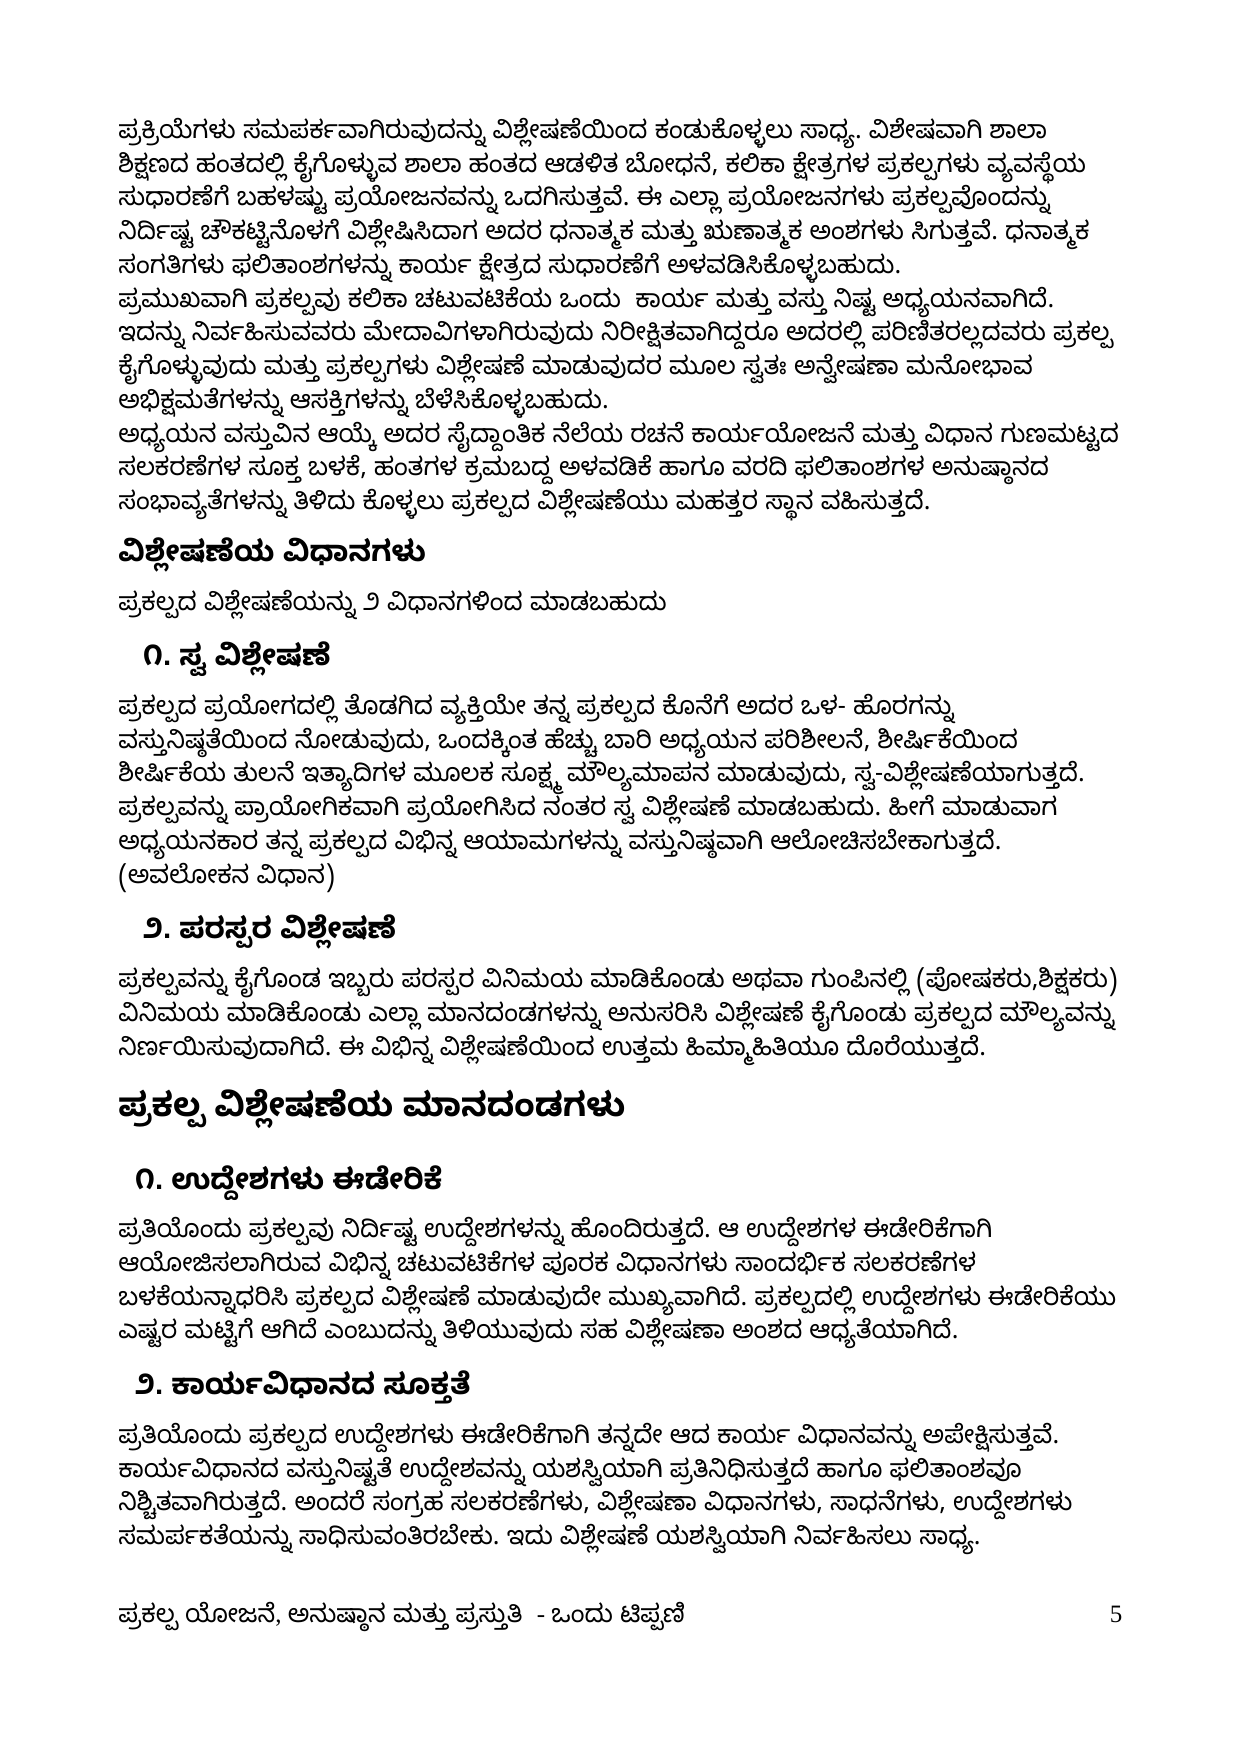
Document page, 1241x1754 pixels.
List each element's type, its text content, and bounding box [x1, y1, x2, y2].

text ಪ್ರಮುಖವಾಗಿ ಪ್ರಕಲ್ಪವು ಕಲಿಕಾ ಚಟುವಟಿಕೆಯ ಒಂದು ಕಾರ್ಯ ಮತ್ತು ವಸ್ತು ನಿಷ್ಟ ಅಧ್ಯಯನವಾಗಿದೆ. ಇದನ್ನು ನಿರ್ವಹಿಸುವವರು ಮೇದಾವಿಗಳಾಗಿರುವುದು ನಿರೀಕ್ಷಿತವಾಗಿದ್ದರೂ ಅದರಲ್ಲಿ ಪರಿಣಿತರಲ್ಲದವರು ಪ್ರಕಲ್ಪ ಕೈಗೊಳ್ಳುವುದು ಮತ್ತು ಪ್ರಕಲ್ಪಗಳು ವಿಶ್ಲೇಷಣೆ ಮಾಡುವುದರ ಮೂಲ ಸ್ವತಃ ಅನ್ವೇಷಣಾ ಮನೋಭಾವ ಅಭಿಕ್ಷಮತೆಗಳನ್ನು ಆಸಕ್ತಿಗಳನ್ನು ಬೆಳೆಸಿಕೊಳ್ಳಬಹುದು. [118, 287, 1122, 422]
subtitle ೧. ಸ್ವ ವಿಶ್ಲೇಷಣೆ [118, 638, 1122, 682]
text ಪ್ರತಿಯೊಂದು ಪ್ರಕಲ್ಪದ ಉದ್ದೇಶಗಳು ಈಡೇರಿಕೆಗಾಗಿ ತನ್ನದೇ ಆದ ಕಾರ್ಯ ವಿಧಾನವನ್ನು ಅಪೇಕ್ಷಿಸುತ್ತವೆ. ಕಾರ್ಯವಿಧಾನದ ವಸ್ತುನಿಷ್ಟತೆ ಉದ್ದೇಶವನ್ನು ಯಶಸ್ವಿಯಾಗಿ ಪ್ರತಿನಿಧಿಸುತ್ತದೆ ಹಾಗೂ ಫಲಿತಾಂಶವೂ ನಿಶ್ಚಿತವಾಗಿರುತ್ತದೆ. ಅಂದರೆ ಸಂಗ್ರಹ ಸಲಕರಣೆಗಳು, ವಿಶ್ಲೇಷಣಾ ವಿಧಾನಗಳು, ಸಾಧನೆಗಳು, ಉದ್ದೇಶಗಳು ಸಮರ್ಪಕತೆಯನ್ನು ಸಾಧಿಸುವಂತಿರಬೇಕು. ಇದು ವಿಶ್ಲೇಷಣೆ ಯಶಸ್ವಿಯಾಗಿ ನಿರ್ವಹಿಸಲು ಸಾಧ್ಯ. [118, 1423, 1122, 1558]
text ಅಧ್ಯಯನ ವಸ್ತುವಿನ ಆಯ್ಕೆ ಅದರ ಸೈದ್ದಾಂತಿಕ ನೆಲೆಯ ರಚನೆ ಕಾರ್ಯಯೋಜನೆ ಮತ್ತು ವಿಧಾನ ಗುಣಮಟ್ಟದ ಸಲಕರಣೆಗಳ ಸೂಕ್ತ ಬಳಕೆ, ಹಂತಗಳ ಕ್ರಮಬದ್ದ ಅಳವಡಿಕೆ ಹಾಗೂ ವರದಿ ಫಲಿತಾಂಶಗಳ ಅನುಷ್ಠಾನದ ಸಂಭಾವ್ಯತೆಗಳನ್ನು ತಿಳಿದು ಕೊಳ್ಳಲು ಪ್ರಕಲ್ಪದ ವಿಶ್ಲೇಷಣೆಯು ಮಹತ್ತರ ಸ್ಥಾನ ವಹಿಸುತ್ತದೆ. [118, 422, 1122, 523]
subtitle ೧. ಉದ್ದೇಶಗಳು ಈಡೇರಿಕೆ [118, 1162, 1122, 1205]
text ಪ್ರಕ್ರಿಯೆಗಳು ಸಮಪರ್ಕವಾಗಿರುವುದನ್ನು ವಿಶ್ಲೇಷಣೆಯಿಂದ ಕಂಡುಕೊಳ್ಳಲು ಸಾಧ್ಯ. ವಿಶೇಷವಾಗಿ ಶಾಲಾ ಶಿಕ್ಷಣದ ಹಂತದಲ್ಲಿ ಕೈಗೊಳ್ಳುವ ಶಾಲಾ ಹಂತದ ಆಡಳಿತ ಬೋಧನೆ, ಕಲಿಕಾ ಕ್ಷೇತ್ರಗಳ ಪ್ರಕಲ್ಪಗಳು ವ್ಯವಸ್ಥೆಯ ಸುಧಾರಣೆಗೆ ಬಹಳಷ್ಟು ಪ್ರಯೋಜನವನ್ನು ಒದಗಿಸುತ್ತವೆ. ಈ ಎಲ್ಲಾ ಪ್ರಯೋಜನಗಳು ಪ್ರಕಲ್ಪವೊಂದನ್ನು ನಿರ್ದಿಷ್ಟ ಚೌಕಟ್ಟಿನೊಳಗೆ ವಿಶ್ಲೇಷಿಸಿದಾಗ ಅದರ ಧನಾತ್ಮಕ ಮತ್ತು ಋಣಾತ್ಮಕ ಅಂಶಗಳು ಸಿಗುತ್ತವೆ. ಧನಾತ್ಮಕ ಸಂಗತಿಗಳು ಫಲಿತಾಂಶಗಳನ್ನು ಕಾರ್ಯ ಕ್ಷೇತ್ರದ ಸುಧಾರಣೆಗೆ ಅಳವಡಿಸಿಕೊಳ್ಳಬಹುದು. [118, 118, 1122, 287]
subtitle ವಿಶ್ಲೇಷಣೆಯ ವಿಧಾನಗಳು [118, 538, 1122, 577]
text ಪ್ರಕಲ್ಪದ ಪ್ರಯೋಗದಲ್ಲಿ ತೊಡಗಿದ ವ್ಯಕ್ತಿಯೇ ತನ್ನ ಪ್ರಕಲ್ಪದ ಕೊನೆಗೆ ಅದರ ಒಳ- ಹೊರಗನ್ನು ವಸ್ತುನಿಷ್ಠತೆಯಿಂದ ನೋಡುವುದು, ಒಂದಕ್ಕಿಂತ ಹೆಚ್ಚು ಬಾರಿ ಅಧ್ಯಯನ ಪರಿಶೀಲನೆ, ಶೀರ್ಷಿಕೆಯಿಂದ ಶೀರ್ಷಿಕೆಯ ತುಲನೆ ಇತ್ಯಾದಿಗಳ ಮೂಲಕ ಸೂಕ್ಷ್ಮ ಮೌಲ್ಯಮಾಪನ ಮಾಡುವುದು, ಸ್ವ-ವಿಶ್ಲೇಷಣೆಯಾಗುತ್ತದೆ. ಪ್ರಕಲ್ಪವನ್ನು ಪ್ರಾಯೋಗಿಕವಾಗಿ ಪ್ರಯೋಗಿಸಿದ ನಂತರ ಸ್ವ ವಿಶ್ಲೇಷಣೆ ಮಾಡಬಹುದು. ಹೀಗೆ ಮಾಡುವಾಗ ಅಧ್ಯಯನಕಾರ ತನ್ನ ಪ್ರಕಲ್ಪದ ವಿಭಿನ್ನ ಆಯಾಮಗಳನ್ನು ವಸ್ತುನಿಷ್ಠವಾಗಿ ಆಲೋಚಿಸಬೇಕಾಗುತ್ತದೆ. (ಅವಲೋಕನ ವಿಧಾನ) [118, 694, 1122, 897]
text ಪ್ರತಿಯೊಂದು ಪ್ರಕಲ್ಪವು ನಿರ್ದಿಷ್ಟ ಉದ್ದೇಶಗಳನ್ನು ಹೊಂದಿರುತ್ತದೆ. ಆ ಉದ್ದೇಶಗಳ ಈಡೇರಿಕೆಗಾಗಿ ಆಯೋಜಿಸಲಾಗಿರುವ ವಿಭಿನ್ನ ಚಟುವಟಿಕೆಗಳ ಪೂರಕ ವಿಧಾನಗಳು ಸಾಂದರ್ಭಿಕ ಸಲಕರಣೆಗಳ ಬಳಕೆಯನ್ನಾಧರಿಸಿ ಪ್ರಕಲ್ಪದ ವಿಶ್ಲೇಷಣೆ ಮಾಡುವುದೇ ಮುಖ್ಯವಾಗಿದೆ. ಪ್ರಕಲ್ಪದಲ್ಲಿ ಉದ್ದೇಶಗಳು ಈಡೇರಿಕೆಯು ಎಷ್ಟರ ಮಟ್ಟಿಗೆ ಆಗಿದೆ ಎಂಬುದನ್ನು ತಿಳಿಯುವುದು ಸಹ ವಿಶ್ಲೇಷಣಾ ಅಂಶದ ಆಧ್ಯತೆಯಾಗಿದೆ. [118, 1217, 1122, 1352]
subtitle ೨. ಕಾರ್ಯವಿಧಾನದ ಸೂಕ್ತತೆ [118, 1367, 1122, 1411]
text ಪ್ರಕಲ್ಪವನ್ನು ಕೈಗೊಂಡ ಇಬ್ಬರು ಪರಸ್ಪರ ವಿನಿಮಯ ಮಾಡಿಕೊಂಡು ಅಥವಾ ಗುಂಪಿನಲ್ಲಿ (ಪೋಷಕರು,ಶಿಕ್ಷಕರು) ವಿನಿಮಯ ಮಾಡಿಕೊಂಡು ಎಲ್ಲಾ ಮಾನದಂಡಗಳನ್ನು ಅನುಸರಿಸಿ ವಿಶ್ಲೇಷಣೆ ಕೈಗೊಂಡು ಪ್ರಕಲ್ಪದ ಮೌಲ್ಯವನ್ನು ನಿರ್ಣಯಿಸುವುದಾಗಿದೆ. ಈ ವಿಭಿನ್ನ ವಿಶ್ಲೇಷಣೆಯಿಂದ ಉತ್ತಮ ಹಿಮ್ಮಾಹಿತಿಯೂ ದೊರೆಯುತ್ತದೆ. [118, 967, 1122, 1068]
subtitle ಪ್ರಕಲ್ಪ ವಿಶ್ಲೇಷಣೆಯ ಮಾನದಂಡಗಳು [118, 1089, 1122, 1134]
subtitle ೨. ಪರಸ್ಪರ ವಿಶ್ಲೇಷಣೆ [118, 911, 1122, 955]
text ಪ್ರಕಲ್ಪದ ವಿಶ್ಲೇಷಣೆಯನ್ನು ೨ ವಿಧಾನಗಳಿಂದ ಮಾಡಬಹುದು [118, 590, 1122, 624]
